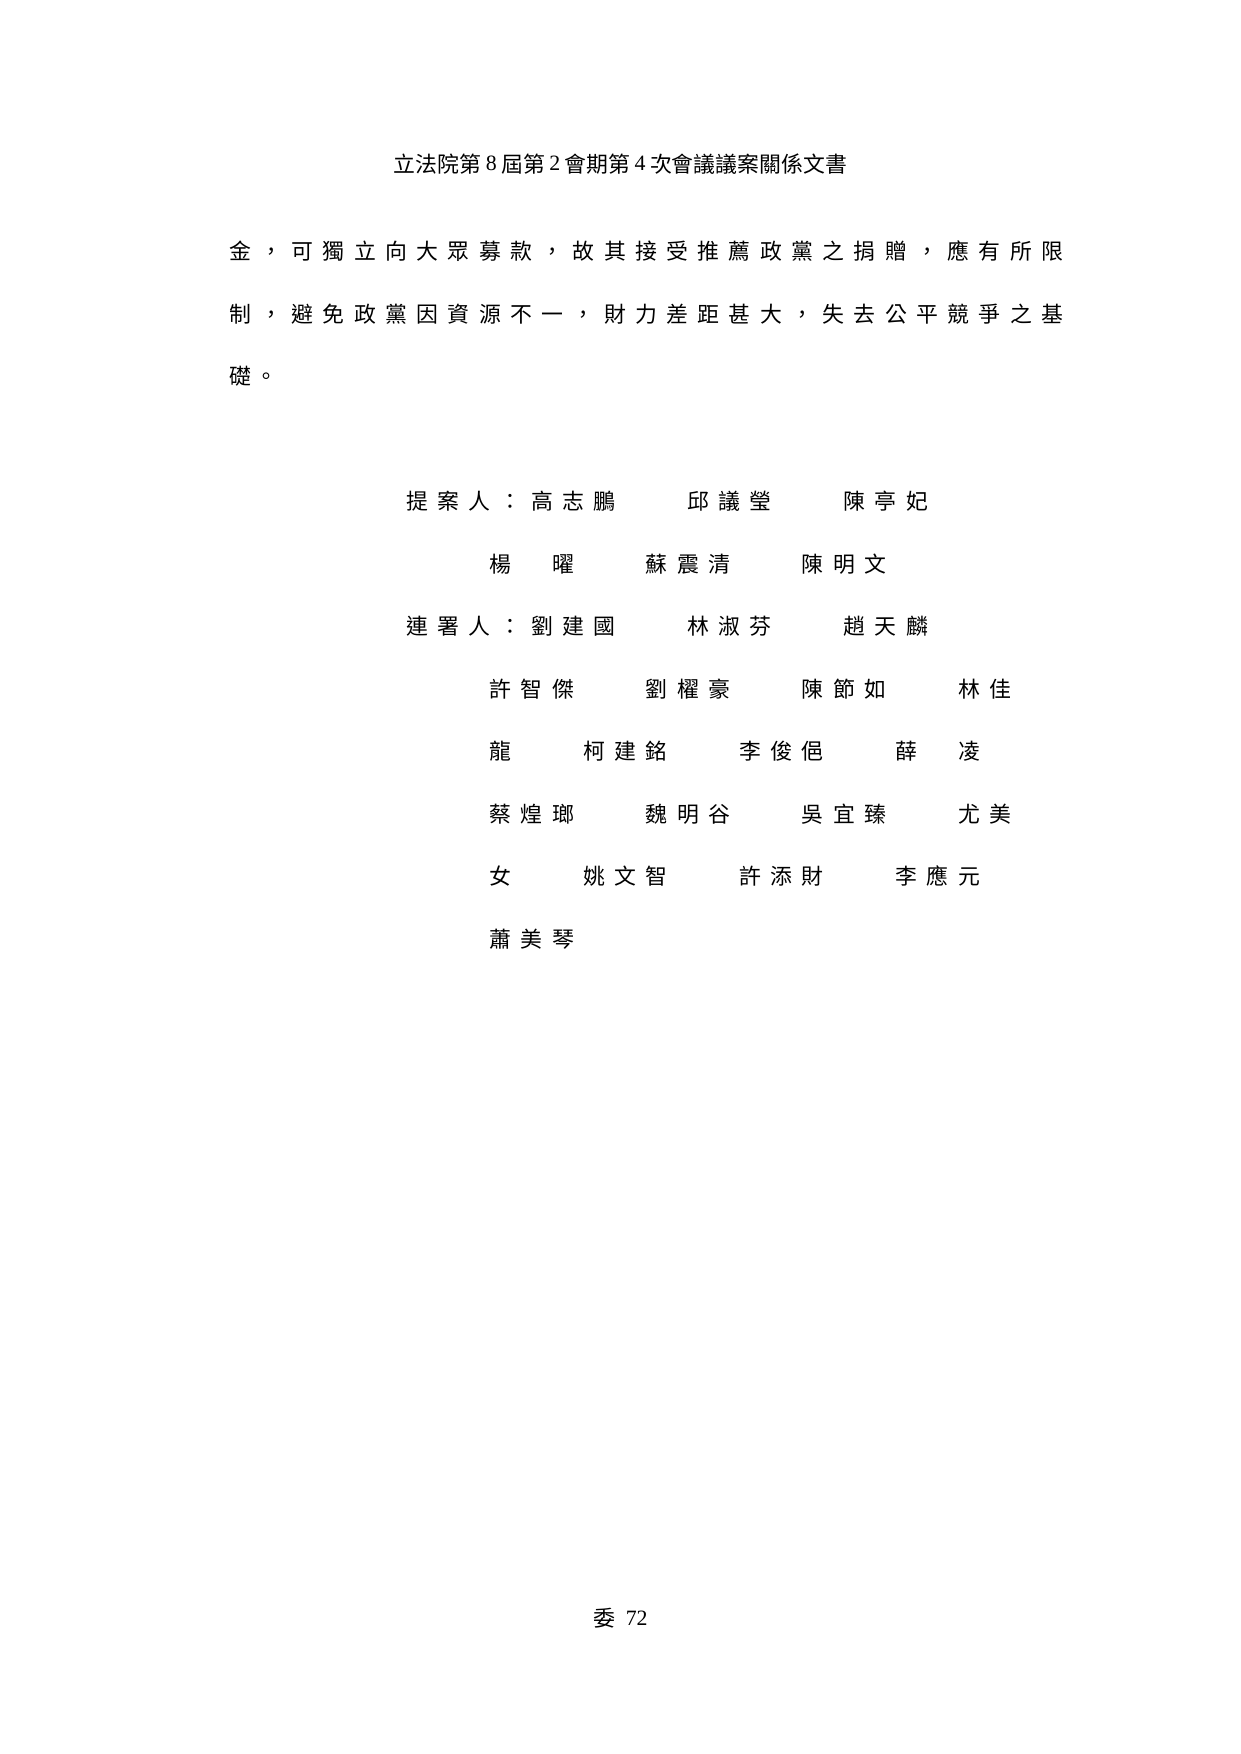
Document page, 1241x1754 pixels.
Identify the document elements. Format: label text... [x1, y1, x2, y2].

text 提案人：高志鵬 邱議瑩 陳亭妃 楊 曜 蘇震清 陳明文 [393, 469, 1023, 594]
text 連署人：劉建國 林淑芬 趙天麟 許智傑 劉櫂豪 陳節如 林佳龍 柯建銘 李俊俋 薛 凌 蔡煌瑯 魏明谷 吳宜臻 尤美女 姚文智 許添財 李應元 蕭美琴 [393, 594, 1023, 969]
text 金，可獨立向大眾募款，故其接受推薦政黨之捐贈，應有所限制，避免政黨因資源不一，財力差距甚大，失去公平競爭之基礎。 [173, 219, 1089, 406]
